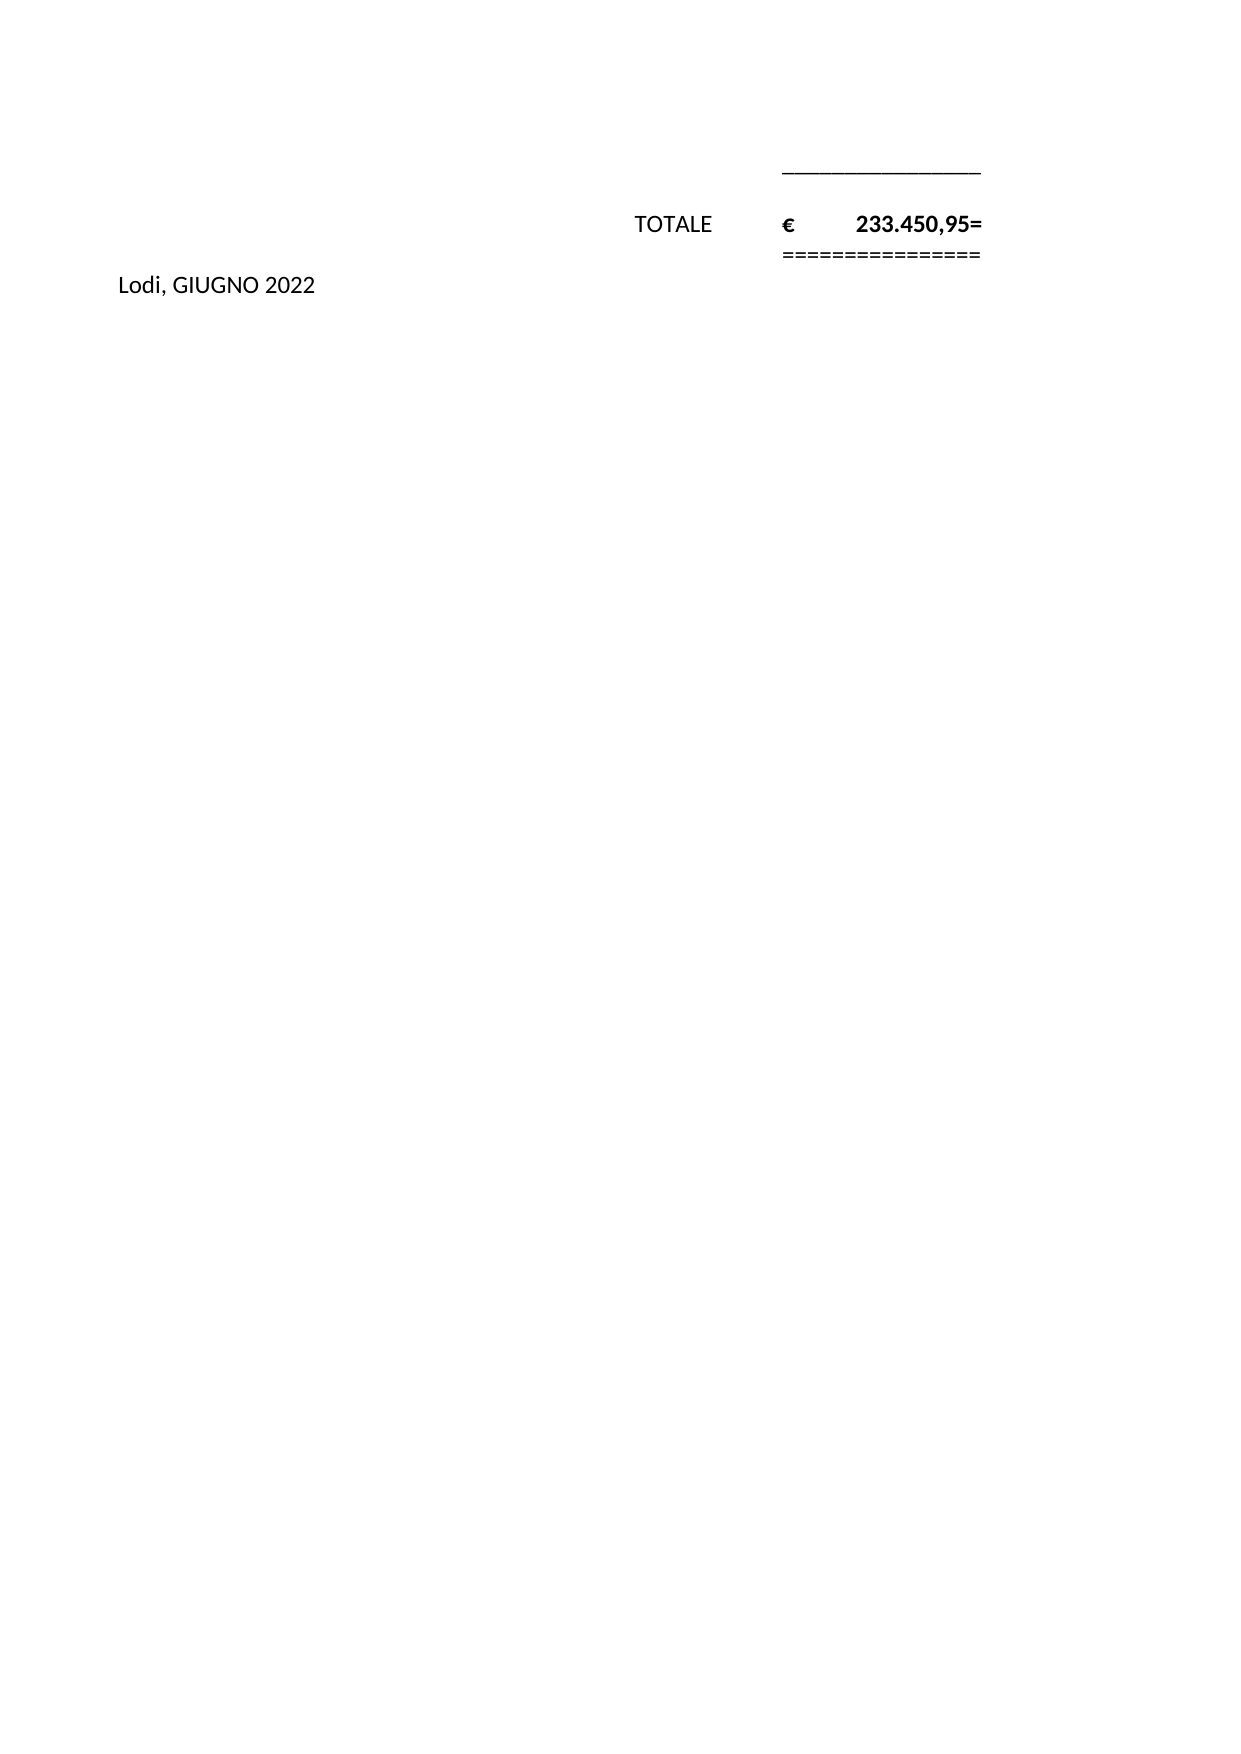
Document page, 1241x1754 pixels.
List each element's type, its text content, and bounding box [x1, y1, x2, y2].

text TOTALE € 233.450,95= [118, 209, 1122, 239]
text Lodi, GIUGNO 2022 [118, 270, 1122, 300]
text ================ [118, 239, 1122, 270]
text ________________ [118, 148, 1122, 178]
